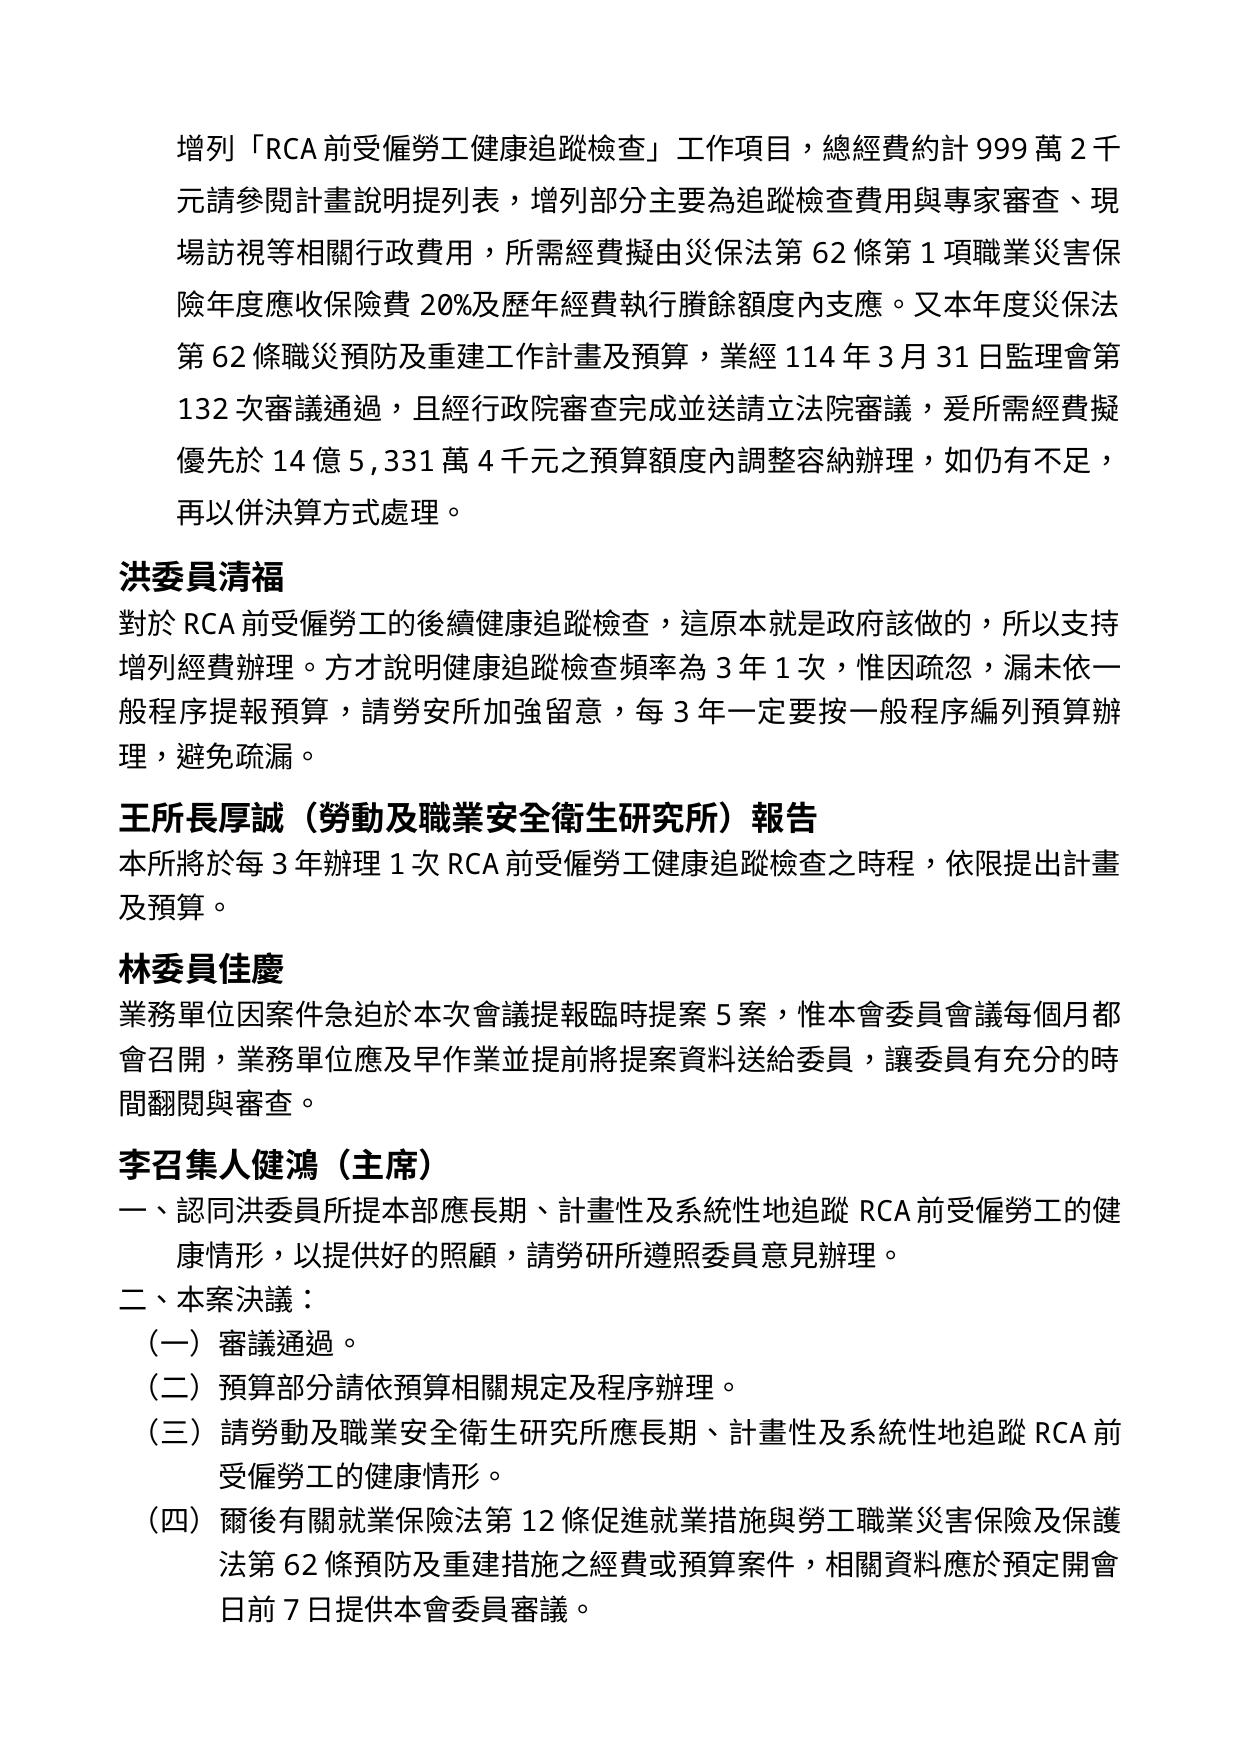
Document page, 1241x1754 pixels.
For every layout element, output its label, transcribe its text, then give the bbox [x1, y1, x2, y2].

text 業務單位因案件急迫於本次會議提報臨時提案5案，惟本會委員會議每個月都會召開，業務單位應及早作業並提前將提案資料送給委員，讓委員有充分的時間翻閱與審查。 [118, 990, 1122, 1123]
text 對於RCA前受僱勞工的後續健康追蹤檢查，這原本就是政府該做的，所以支持增列經費辦理。方才說明健康追蹤檢查頻率為3年1次，惟因疏忽，漏未依一般程序提報預算，請勞安所加強留意，每3年一定要按一般程序編列預算辦理，避免疏漏。 [118, 599, 1122, 776]
text （四）爾後有關就業保險法第12條促進就業措施與勞工職業災害保險及保護法第62條預防及重建措施之經費或預算案件，相關資料應於預定開會日前7日提供本會委員審議。 [131, 1496, 1122, 1629]
text 李召集人健鴻（主席） [118, 1142, 1122, 1186]
text 洪委員清福 [118, 553, 1122, 599]
text 二、本案決議： [118, 1275, 1122, 1319]
text （一）審議通過。 [131, 1319, 1122, 1363]
text 一、認同洪委員所提本部應長期、計畫性及系統性地追蹤RCA前受僱勞工的健康情形，以提供好的照顧，請勞研所遵照委員意見辦理。 [118, 1186, 1122, 1275]
text （二）預算部分請依預算相關規定及程序辦理。 [131, 1363, 1122, 1408]
text 林委員佳慶 [118, 946, 1122, 990]
text 本所將於每3年辦理1次RCA前受僱勞工健康追蹤檢查之時程，依限提出計畫及預算。 [118, 839, 1122, 927]
text 王所長厚誠（勞動及職業安全衛生研究所）報告 [118, 794, 1122, 839]
text 增列「RCA前受僱勞工健康追蹤檢查」工作項目，總經費約計999萬2千元請參閱計畫說明提列表，增列部分主要為追蹤檢查費用與專家審查、現場訪視等相關行政費用，所需經費擬由災保法第62條第1項職業災害保險年度應收保險費20%及歷年經費執行賸餘額度內支應。又本年度災保法第62條職災預防及重建工作計畫及預算，業經114年3月31日監理會第132次審議通過，且經行政院審查完成並送請立法院審議，爰所需經費擬優先於14億5,331萬4千元之預算額度內調整容納辦理，如仍有不足，再以併決算方式處理。 [118, 118, 1122, 534]
text （三）請勞動及職業安全衛生研究所應長期、計畫性及系統性地追蹤RCA前受僱勞工的健康情形。 [131, 1408, 1122, 1496]
